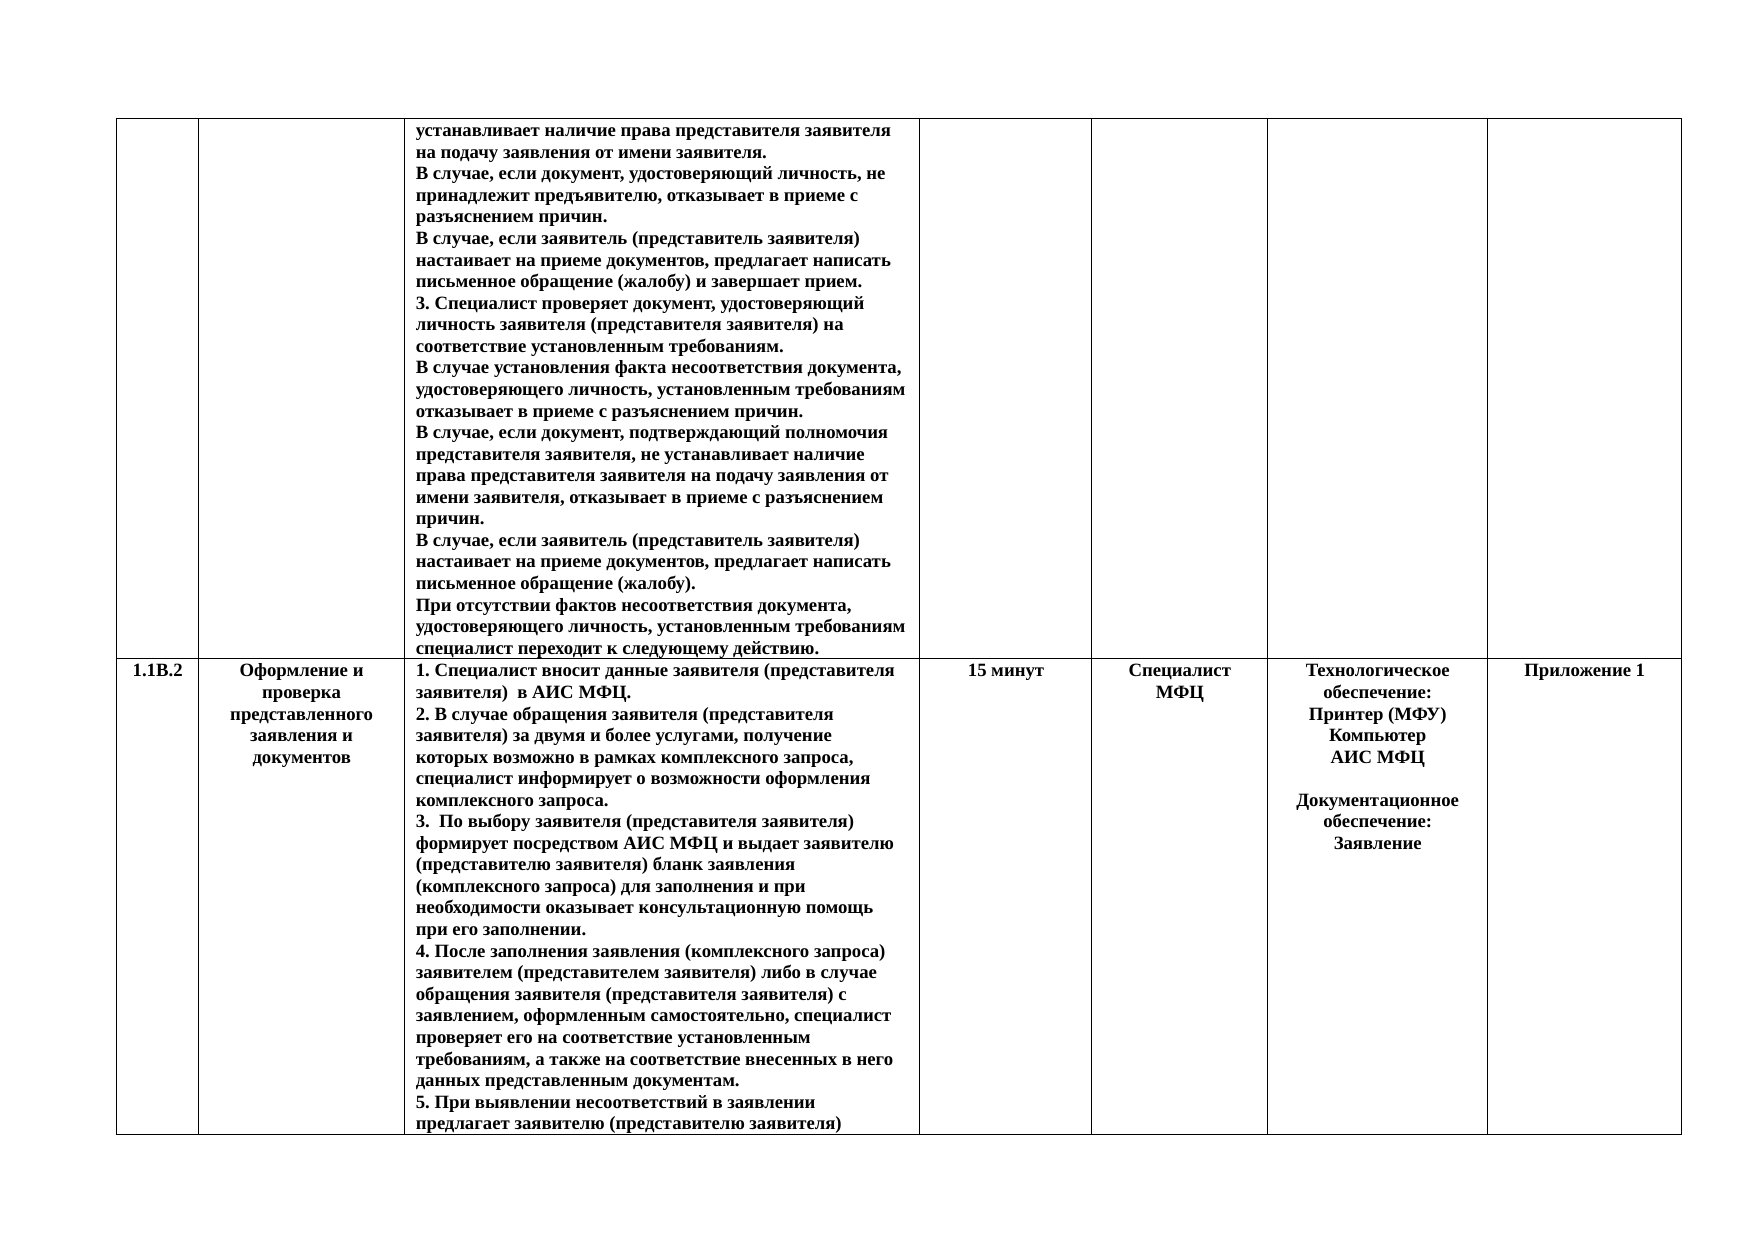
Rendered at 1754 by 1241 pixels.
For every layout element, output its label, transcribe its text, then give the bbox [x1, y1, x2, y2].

table_cell устанавливает наличие права представителя заявителя на подачу заявления от имени заявителя. В случае, если документ, удостоверяющий личность, не принадлежит предъявителю, отказывает в приеме с разъяснением причин. В случае, если заявитель (представитель заявителя) настаивает на приеме документов, предлагает написать письменное обращение (жалобу) и завершает прием. 3. Специалист проверяет документ, удостоверяющий личность заявителя (представителя заявителя) на соответствие установленным требованиям. В случае установления факта несоответствия документа, удостоверяющего личность, установленным требованиям отказывает в приеме с разъяснением причин. В случае, если документ, подтверждающий полномочия представителя заявителя, не устанавливает наличие права представителя заявителя на подачу заявления от имени заявителя, отказывает в приеме с разъяснением причин. В случае, если заявитель (представитель заявителя) настаивает на приеме документов, предлагает написать письменное обращение (жалобу). При отсутствии фактов несоответствия документа, удостоверяющего личность, установленным требованиям специалист переходит к следующему действию. [405, 119, 919, 658]
table_cell 1. Специалист вносит данные заявителя (представителя заявителя) в АИС МФЦ. 2. В случае обращения заявителя (представителя заявителя) за двумя и более услугами, получение которых возможно в рамках комплексного запроса, специалист информирует о возможности оформления комплексного запроса. 3. По выбору заявителя (представителя заявителя) формирует посредством АИС МФЦ и выдает заявителю (представителю заявителя) бланк заявления (комплексного запроса) для заполнения и при необходимости оказывает консультационную помощь при его заполнении. 4. После заполнения заявления (комплексного запроса) заявителем (представителем заявителя) либо в случае обращения заявителя (представителя заявителя) с заявлением, оформленным самостоятельно, специалист проверяет его на соответствие установленным требованиям, а также на соответствие внесенных в него данных представленным документам. 5. При выявлении несоответствий в заявлении предлагает заявителю (представителю заявителя) [405, 659, 919, 1134]
table_cell [920, 119, 1091, 658]
table_cell Оформление и проверка представленного заявления и документов [199, 659, 404, 1134]
table_cell [117, 119, 198, 658]
table_cell [1092, 119, 1267, 658]
table_cell Специалист МФЦ [1092, 659, 1267, 1134]
table_cell [199, 119, 404, 658]
table_cell Технологическое обеспечение: Принтер (МФУ) Компьютер АИС МФЦ Документационное обеспечение: Заявление [1268, 659, 1487, 1134]
table_cell - [1488, 119, 1681, 658]
table_cell 15 минут [920, 659, 1091, 1134]
table_cell 1.1В.2 [117, 659, 198, 1134]
table_cell [1268, 119, 1487, 658]
table_cell Приложение 1 [1488, 659, 1681, 1134]
